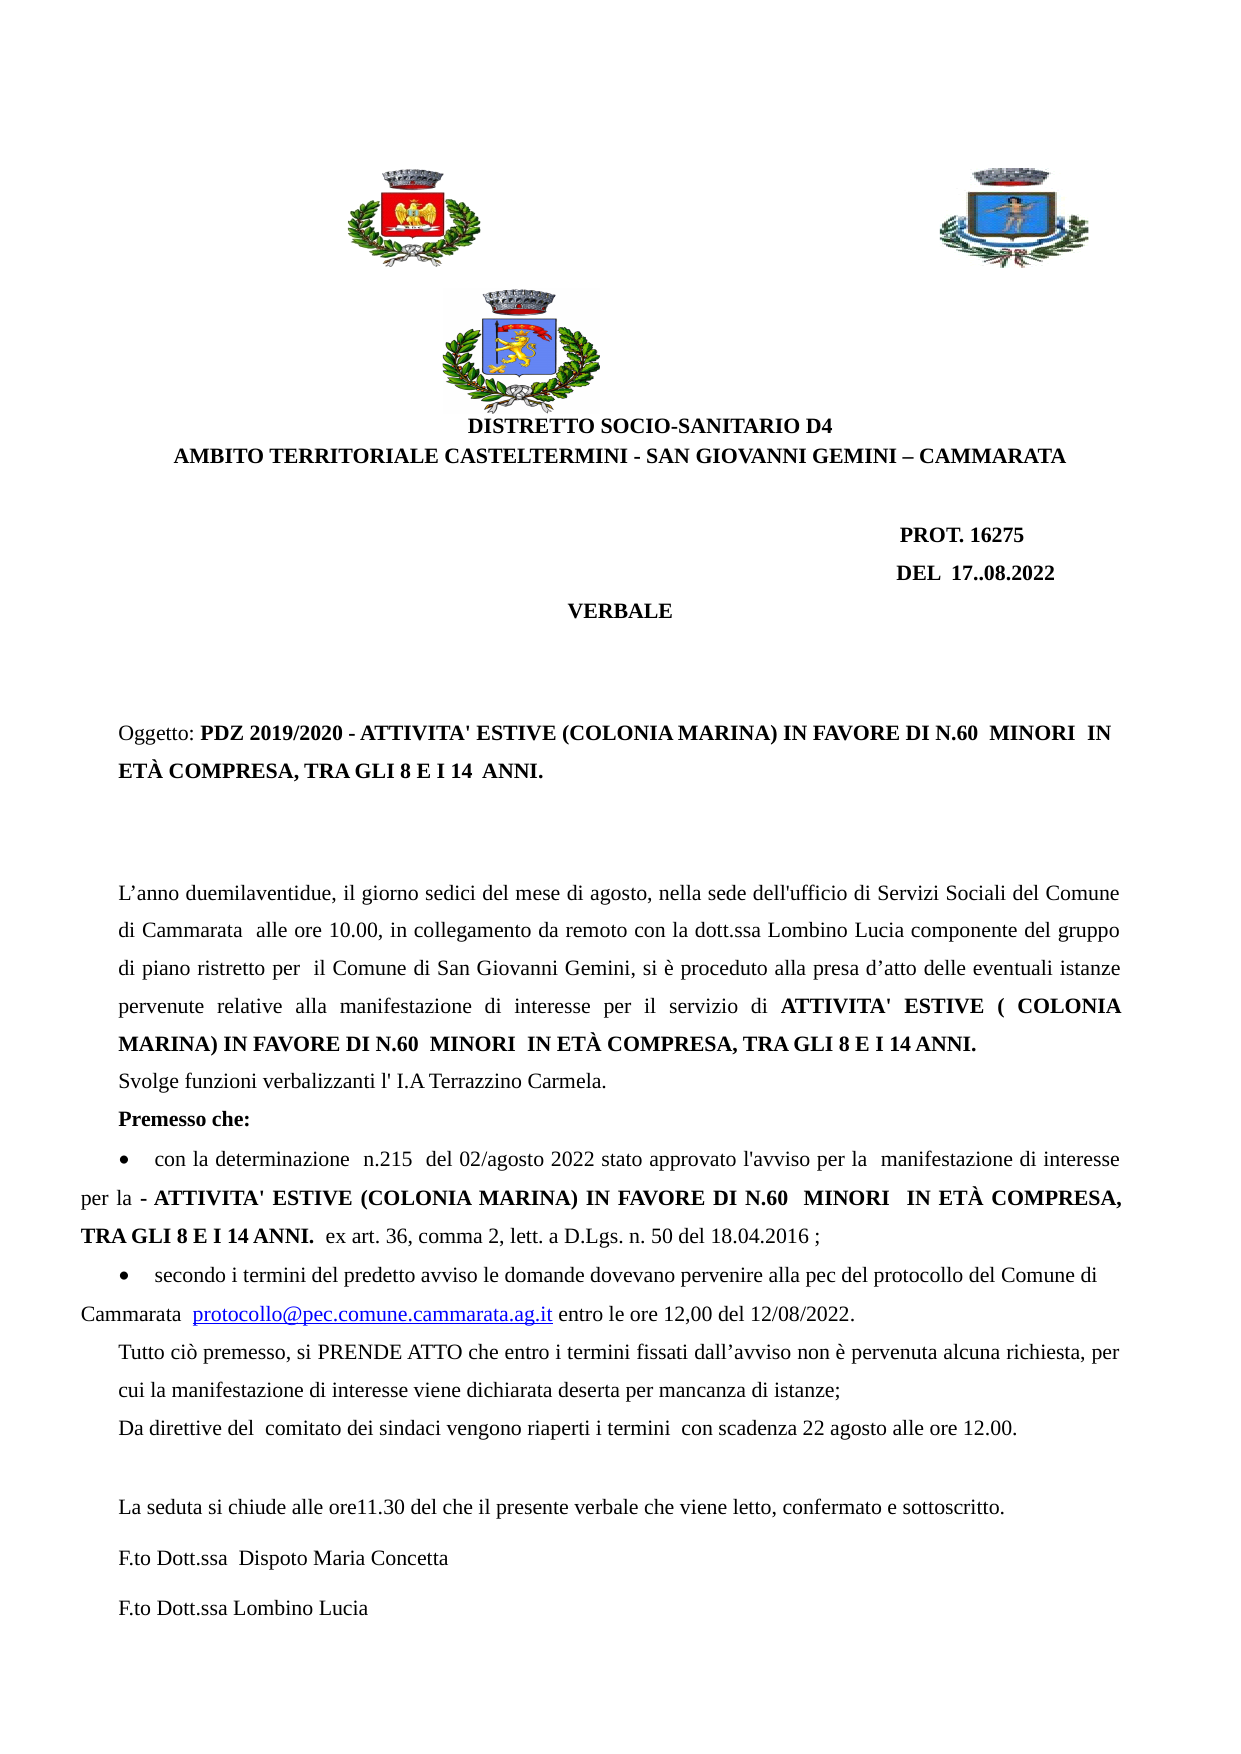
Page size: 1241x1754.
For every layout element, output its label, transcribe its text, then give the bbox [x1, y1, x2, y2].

text PROT. 16275 [118, 522, 1122, 548]
text Tutto ciò premesso, si PRENDE ATTO che entro i termini fissati dall’avviso non è pervenuta alcuna richiesta, per cui la manifestazione di interesse viene dichiarata deserta per mancanza di istanze; [118, 1339, 1122, 1402]
text DEL 17..08.2022 [118, 560, 1122, 586]
text F.to Dott.ssa Dispoto Maria Concetta [118, 1545, 1122, 1570]
text Svolge funzioni verbalizzanti l' I.A Terrazzino Carmela. [118, 1068, 1122, 1094]
text Da direttive del comitato dei sindaci vengono riaperti i termini con scadenza 22 agosto alle ore 12.00. [118, 1414, 1122, 1440]
list con la determinazione n.215 del 02/agosto 2022 stato approvato l'avviso per la manifestazione di interesse per la - ATTIVITA' ESTIVE (COLONIA MARINA) IN FAVORE DI N.60 MINORI IN ETÀ COMPRESA, TRA GLI 8 E I 14 ANNI. ex art. 36, comma 2, lett. a D.Lgs. n. 50 del 18.04.2016 ; [81, 1144, 1122, 1248]
text AMBITO TERRITORIALE CASTELTERMINI - SAN GIOVANNI GEMINI – CAMMARATA [118, 443, 1122, 468]
text DISTRETTO SOCIO-SANITARIO D4 [265, 413, 1122, 439]
text L’anno duemilaventidue, il giorno sedici del mese di agosto, nella sede dell'ufficio di Servizi Sociali del Comune di Cammarata alle ore 10.00, in collegamento da remoto con la dott.ssa Lombino Lucia componente del gruppo di piano ristretto per il Comune di San Giovanni Gemini, si è proceduto alla presa d’atto delle eventuali istanze pervenute relative alla manifestazione di interesse per il servizio di ATTIVITA' ESTIVE ( COLONIA MARINA) IN FAVORE DI N.60 MINORI IN ETÀ COMPRESA, TRA GLI 8 E I 14 ANNI. [118, 879, 1122, 1056]
text Premesso che: [118, 1106, 1122, 1132]
text La seduta si chiude alle ore11.30 del che il presente verbale che viene letto, confermato e sottoscritto. [118, 1494, 1122, 1519]
text Oggetto: PDZ 2019/2020 - ATTIVITA' ESTIVE (COLONIA MARINA) IN FAVORE DI N.60 MINORI IN ETÀ COMPRESA, TRA GLI 8 E I 14 ANNI. [118, 720, 1122, 783]
text F.to Dott.ssa Lombino Lucia [118, 1595, 1122, 1620]
text VERBALE [118, 598, 1122, 623]
list secondo i termini del predetto avviso le domande dovevano pervenire alla pec del protocollo del Comune di Cammarata protocollo@pec.comune.cammarata.ag.it entro le ore 12,00 del 12/08/2022. [81, 1260, 1122, 1326]
